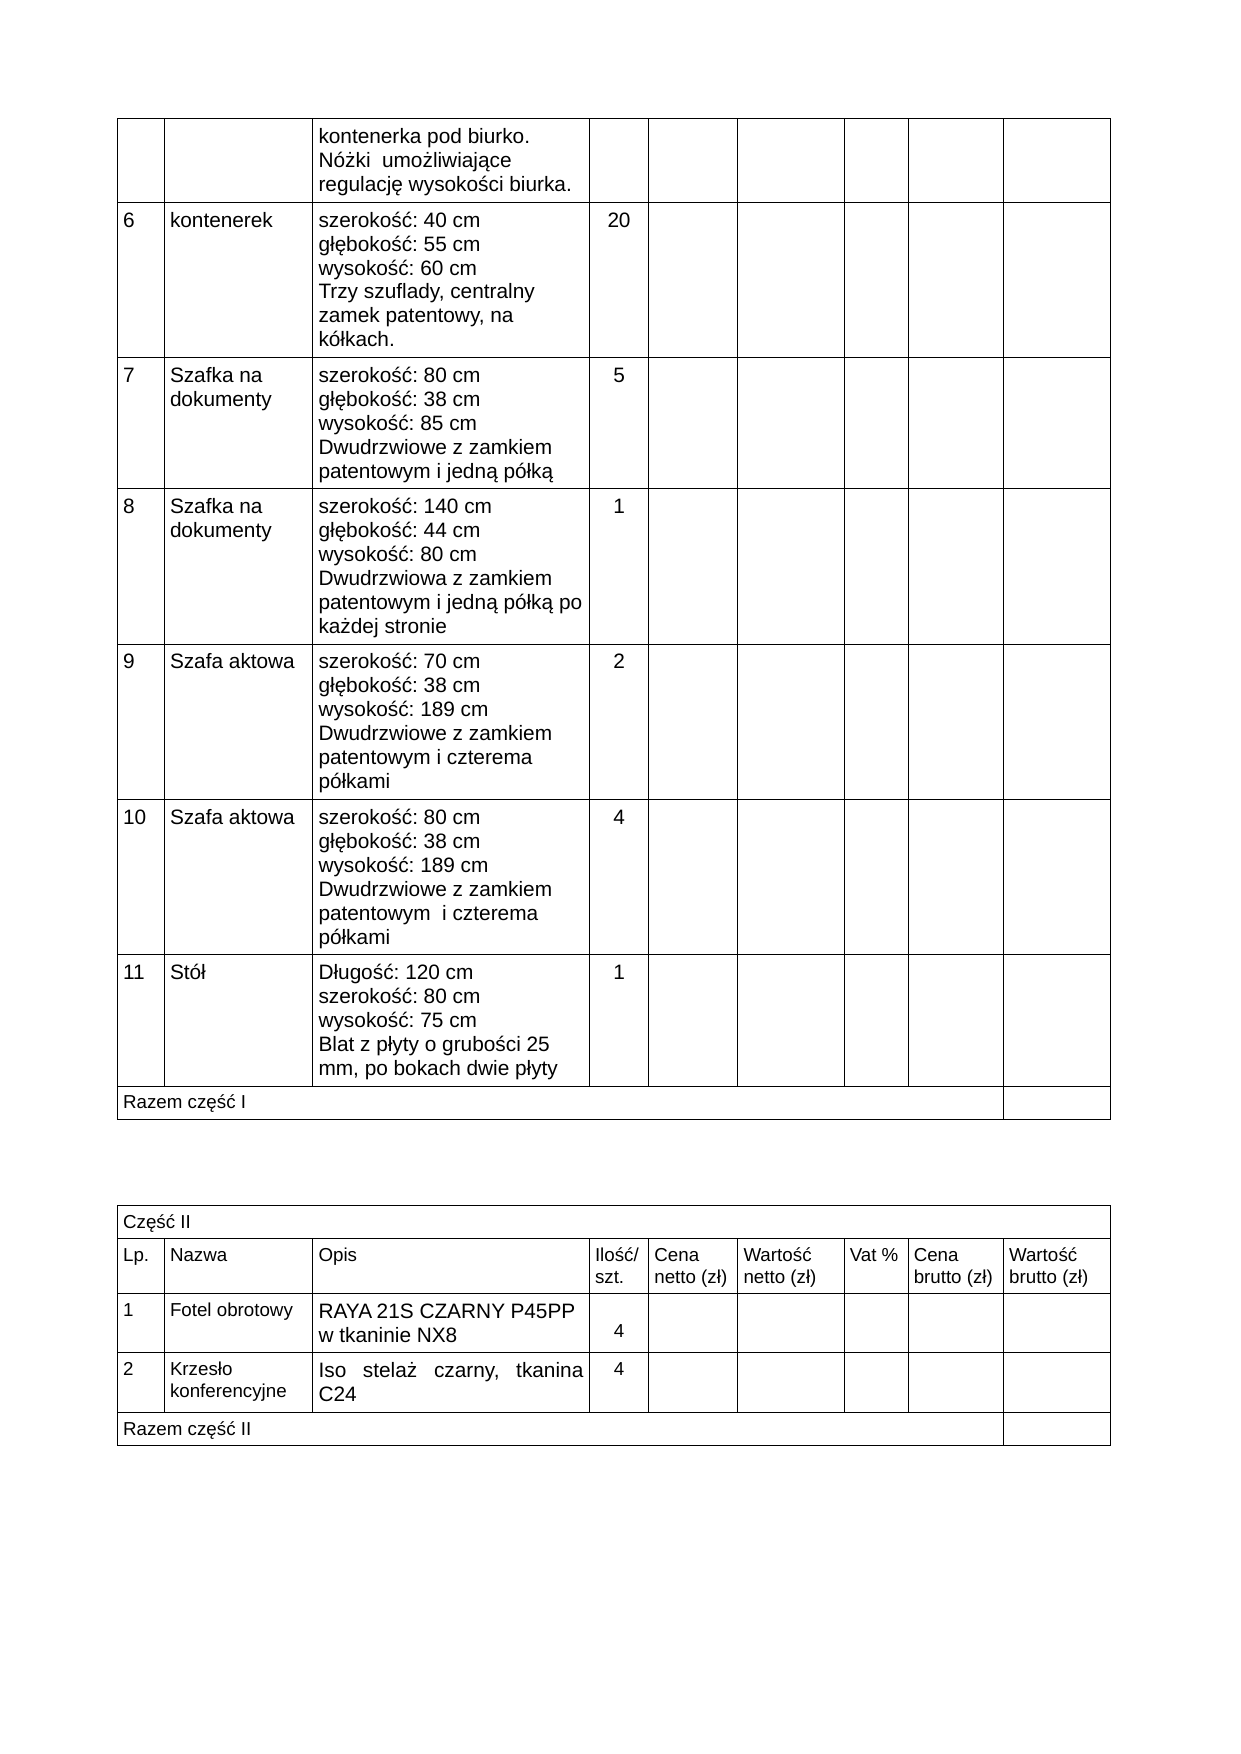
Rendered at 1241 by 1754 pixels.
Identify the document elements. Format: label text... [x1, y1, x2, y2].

table_cell [738, 489, 844, 643]
table_cell 1 [118, 1294, 164, 1352]
table_cell szerokość: 70 cm głębokość: 38 cm wysokość: 189 cm Dwudrzwiowe z zamkiem patentowym i czterema półkami [313, 645, 589, 799]
table_cell [165, 119, 312, 202]
table_cell [1004, 1413, 1110, 1445]
table_cell [909, 489, 1003, 643]
table_cell Opis [313, 1239, 589, 1293]
table_cell [909, 645, 1003, 799]
table_cell [909, 955, 1003, 1086]
table_cell Ilość/szt. [590, 1239, 648, 1293]
table_cell [1004, 1087, 1110, 1119]
table_cell [909, 1353, 1003, 1412]
table_cell Szafka na dokumenty [165, 489, 312, 643]
table_cell Nazwa [165, 1239, 312, 1293]
table_cell 4 [590, 800, 648, 954]
table_cell Razem część II [118, 1413, 1003, 1445]
table_cell [738, 955, 844, 1086]
table_cell Szafa aktowa [165, 645, 312, 799]
table_cell [1004, 489, 1110, 643]
table_cell [738, 1353, 844, 1412]
table_cell [845, 489, 908, 643]
table_cell [649, 800, 737, 954]
table_cell [649, 489, 737, 643]
table_cell [1004, 1294, 1110, 1352]
table_cell 10 [118, 800, 164, 954]
table_cell kontenerek [165, 203, 312, 357]
table_cell 1 [590, 489, 648, 643]
table_cell 7 [118, 358, 164, 488]
table_cell [909, 1294, 1003, 1352]
table_cell szerokość: 40 cm głębokość: 55 cm wysokość: 60 cm Trzy szuflady, centralny zamek patentowy, na kółkach. [313, 203, 589, 357]
table_cell 1 [590, 955, 648, 1086]
table_cell [649, 119, 737, 202]
table_cell szerokość: 140 cm głębokość: 44 cm wysokość: 80 cm Dwudrzwiowa z zamkiem patentowym i jedną półką po każdej stronie [313, 489, 589, 643]
table_cell 20 [590, 203, 648, 357]
table_cell [738, 203, 844, 357]
table_cell Iso stelaż czarny, tkanina C24 [313, 1353, 589, 1412]
table_cell [845, 800, 908, 954]
table_cell [1004, 119, 1110, 202]
table_cell szerokość: 80 cm głębokość: 38 cm wysokość: 189 cm Dwudrzwiowe z zamkiem patentowym i czterema półkami [313, 800, 589, 954]
table_cell [1004, 203, 1110, 357]
table_cell [738, 645, 844, 799]
table_cell [909, 800, 1003, 954]
table_cell Długość: 120 cm szerokość: 80 cm wysokość: 75 cm Blat z płyty o grubości 25 mm, po bokach dwie płyty [313, 955, 589, 1086]
table_cell Vat % [845, 1239, 908, 1293]
table_cell Szafka na dokumenty [165, 358, 312, 488]
table_cell [649, 358, 737, 488]
table_cell 2 [590, 645, 648, 799]
table_cell [845, 645, 908, 799]
table_cell [738, 119, 844, 202]
table_cell 2 [118, 1353, 164, 1412]
table_cell [649, 955, 737, 1086]
table_cell [590, 119, 648, 202]
table_cell 4 [590, 1294, 648, 1352]
table_cell [118, 119, 164, 202]
table_cell [649, 1294, 737, 1352]
table_cell Wartość netto (zł) [738, 1239, 844, 1293]
table_cell [845, 1353, 908, 1412]
table_cell [1004, 955, 1110, 1086]
table_cell [738, 800, 844, 954]
table_cell [1004, 358, 1110, 488]
table_cell 8 [118, 489, 164, 643]
table_cell 9 [118, 645, 164, 799]
table_header Część II [118, 1206, 1110, 1238]
table_cell [649, 203, 737, 357]
table_cell [845, 1294, 908, 1352]
table_cell [909, 358, 1003, 488]
table_cell Szafa aktowa [165, 800, 312, 954]
table_cell [738, 1294, 844, 1352]
table_cell RAYA 21S CZARNY P45PP w tkaninie NX8 [313, 1294, 589, 1352]
table_cell Stół [165, 955, 312, 1086]
table_cell [845, 119, 908, 202]
table_cell Lp. [118, 1239, 164, 1293]
table_cell Razem część I [118, 1087, 1003, 1119]
table_cell [1004, 1353, 1110, 1412]
table_cell Fotel obrotowy [165, 1294, 312, 1352]
table_cell [845, 203, 908, 357]
table_cell [845, 955, 908, 1086]
table_cell kontenerka pod biurko. Nóżki umożliwiające regulację wysokości biurka. [313, 119, 589, 202]
table_cell [738, 358, 844, 488]
table_cell 6 [118, 203, 164, 357]
table_cell [909, 119, 1003, 202]
table_cell [649, 1353, 737, 1412]
table_cell [1004, 645, 1110, 799]
table_cell Cena brutto (zł) [909, 1239, 1003, 1293]
table_cell Cena netto (zł) [649, 1239, 737, 1293]
table_cell Wartość brutto (zł) [1004, 1239, 1110, 1293]
table_cell [1004, 800, 1110, 954]
table_cell [845, 358, 908, 488]
table_cell [649, 645, 737, 799]
table_cell 11 [118, 955, 164, 1086]
table_cell [909, 203, 1003, 357]
table_cell 4 [590, 1353, 648, 1412]
table_cell szerokość: 80 cm głębokość: 38 cm wysokość: 85 cm Dwudrzwiowe z zamkiem patentowym i jedną półką [313, 358, 589, 488]
table_cell Krzesło konferencyjne [165, 1353, 312, 1412]
table_cell 5 [590, 358, 648, 488]
